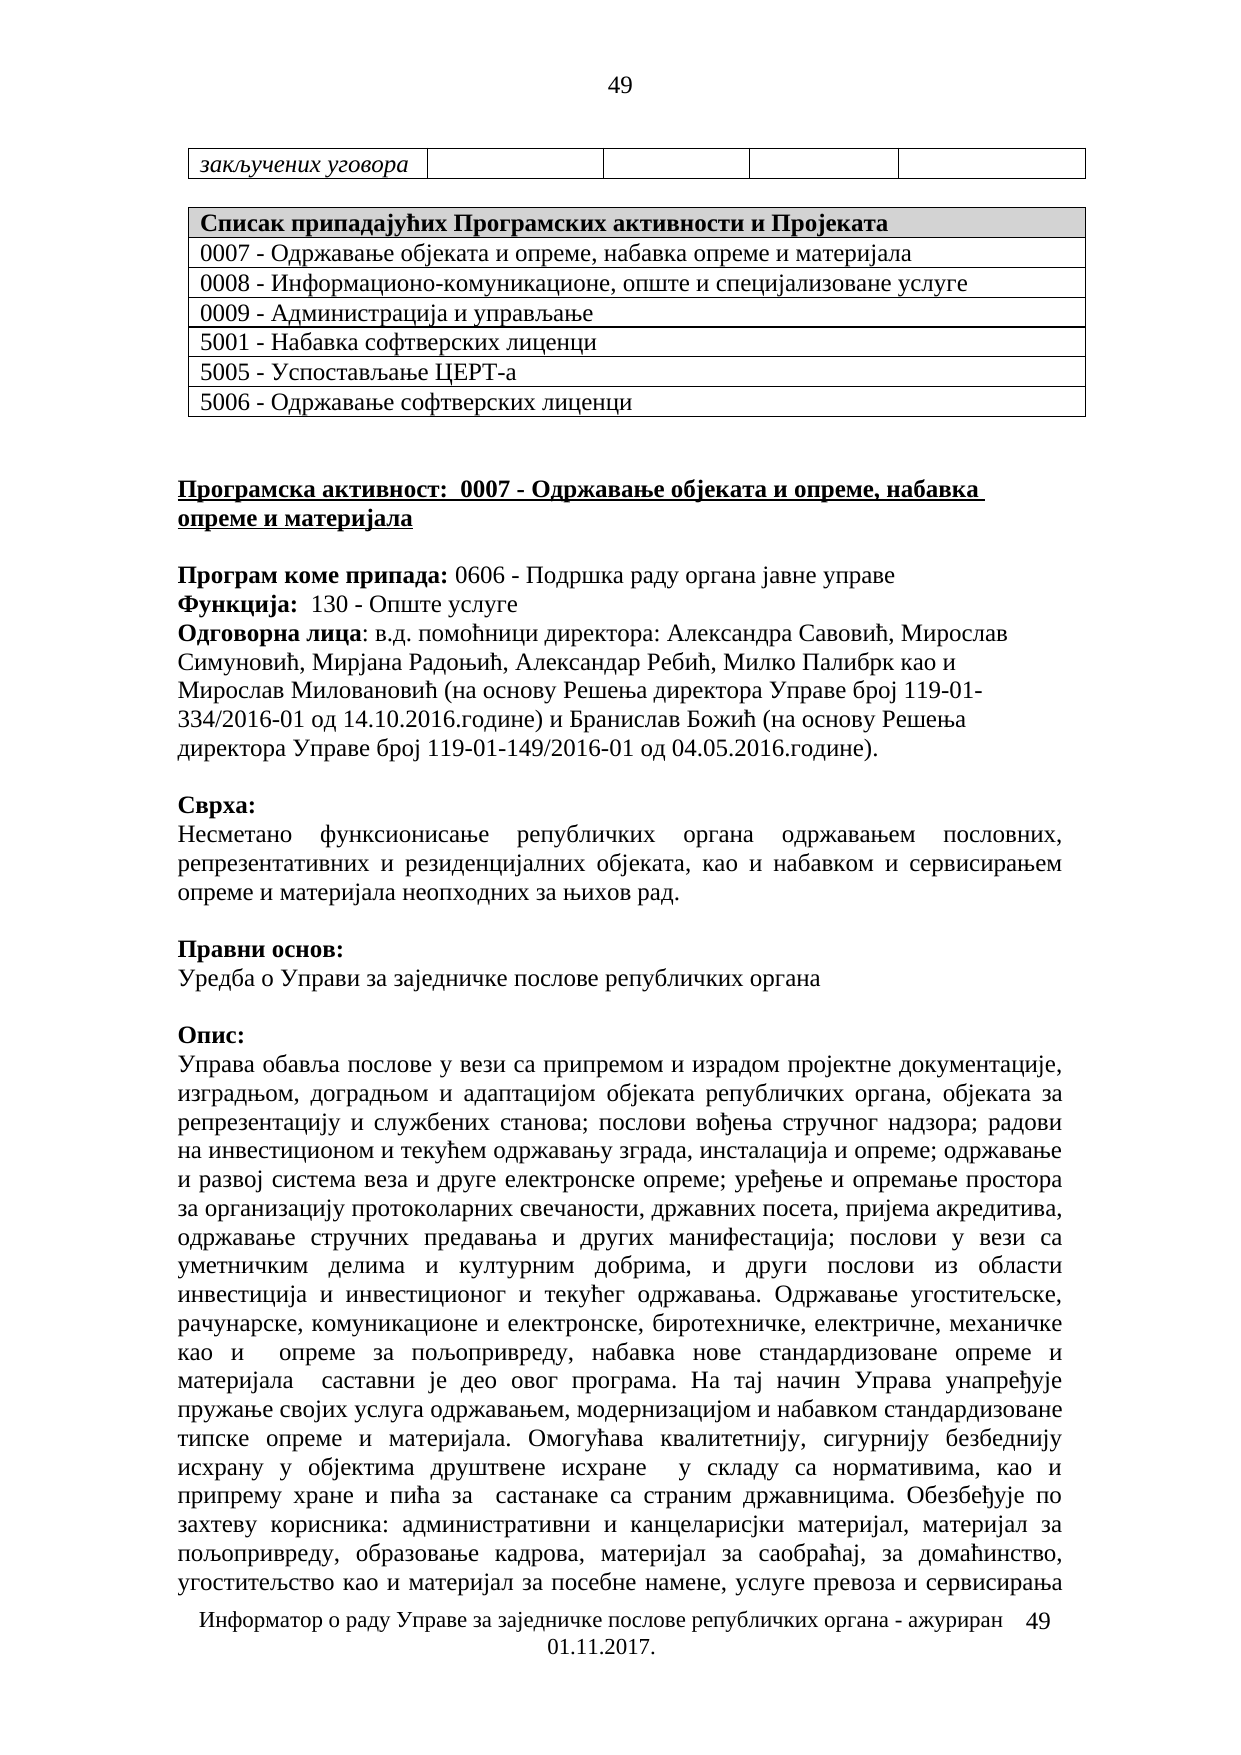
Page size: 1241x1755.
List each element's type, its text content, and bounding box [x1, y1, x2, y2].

table_cell [899, 149, 1085, 177]
table_cell 0007 - Одржавање објеката и oпреме, набавка опреме и материјала [189, 238, 1085, 267]
table_cell 5006 - Одржавање софтверских лиценци [189, 387, 1085, 416]
table_cell 5001 - Набавка софтверских лиценци [189, 328, 1085, 356]
text Сврха: [177, 791, 1063, 819]
table_cell [604, 149, 749, 177]
table_cell 0009 - Администрација и управљање [189, 298, 1085, 326]
text Несметано функсионисање републичких органа одржавањем пословних, репрезентативних и резиденцијалних објеката, као и набавком и сервисирањем опреме и материјала неопходних за њихов рад. [177, 819, 1063, 906]
table_cell 0008 - Информационо-комуникационе, опште и специјализоване услуге [189, 268, 1085, 297]
table_cell - [750, 149, 898, 177]
table_cell [428, 149, 603, 177]
text Програмска активност: 0007 - Одржавање објеката и oпреме, набавка опреме и материјала [177, 446, 1063, 532]
table_header Списак припадајућих Програмских активности и Пројеката [189, 208, 1085, 237]
table_cell 5005 - Успостављање ЦЕРТ-а [189, 357, 1085, 386]
text Правни основ: Уредба о Управи за заједничке послове републичких органа [177, 906, 1063, 1021]
text Опис: [177, 1021, 1063, 1049]
text Управа обавља послове у вези са припремом и израдом пројектне документације, изградњом, доградњом и адаптацијом објеката републичких органа, објеката за репрезентацију и службених станова; послови вођења стручног надзора; радови на инвестиционом и текућем одржавању зграда, инсталација и опреме; одржавање и развој система веза и друге електронске опреме; уређење и опремање простора за организацију протоколарних свечаности, државних посета, пријема акредитива, одржавање стручних предавања и других манифестација; послови у вези са уметничким делима и културним добрима, и други послови из области инвестиција и инвестиционог и текућег одржавања. Одржавање угоститељске, рачунарске, комуникационе и електронске, биротехничке, електричне, механичке као и опреме за пољопривреду, набавка нове стандардизоване опреме и материјала саставни је део овог програма. На тај начин Управа унапређује пружање својих услуга одржавањем, модернизацијом и набавком стандардизоване типске опреме и материјала. Омогућава квалитетнију, сигурнију безбеднију исхрану у објектима друштвене исхране у складу са нормативима, као и припрему хране и пића за састанаке са страним државницима. Обезбеђује по захтеву корисника: административни и канцеларисјки материјал, материјал за пољопривреду, образовање кадрова, материјал за саобраћај, за домаћинство, угоститељство као и материјал за посебне намене, услуге превоза и сервисирања [177, 1049, 1063, 1596]
table_cell закључених уговора [189, 149, 427, 177]
text Програм коме припада: 0606 - Подршка раду органа јавне управе Функција: 130 - Опште услуге Одговорна лица: в.д. помоћници директора: Александра Савовић, Мирослав Симуновић, Мирјана Радоњић, Александар Ребић, Милко Палибрк као и Мирослав Миловановић (на основу Решења директора Управе број 119-01-334/2016-01 од 14.10.2016.године) и Бранислав Божић (на основу Решења директора Управе број 119-01-149/2016-01 од 04.05.2016.године). [177, 532, 1063, 762]
